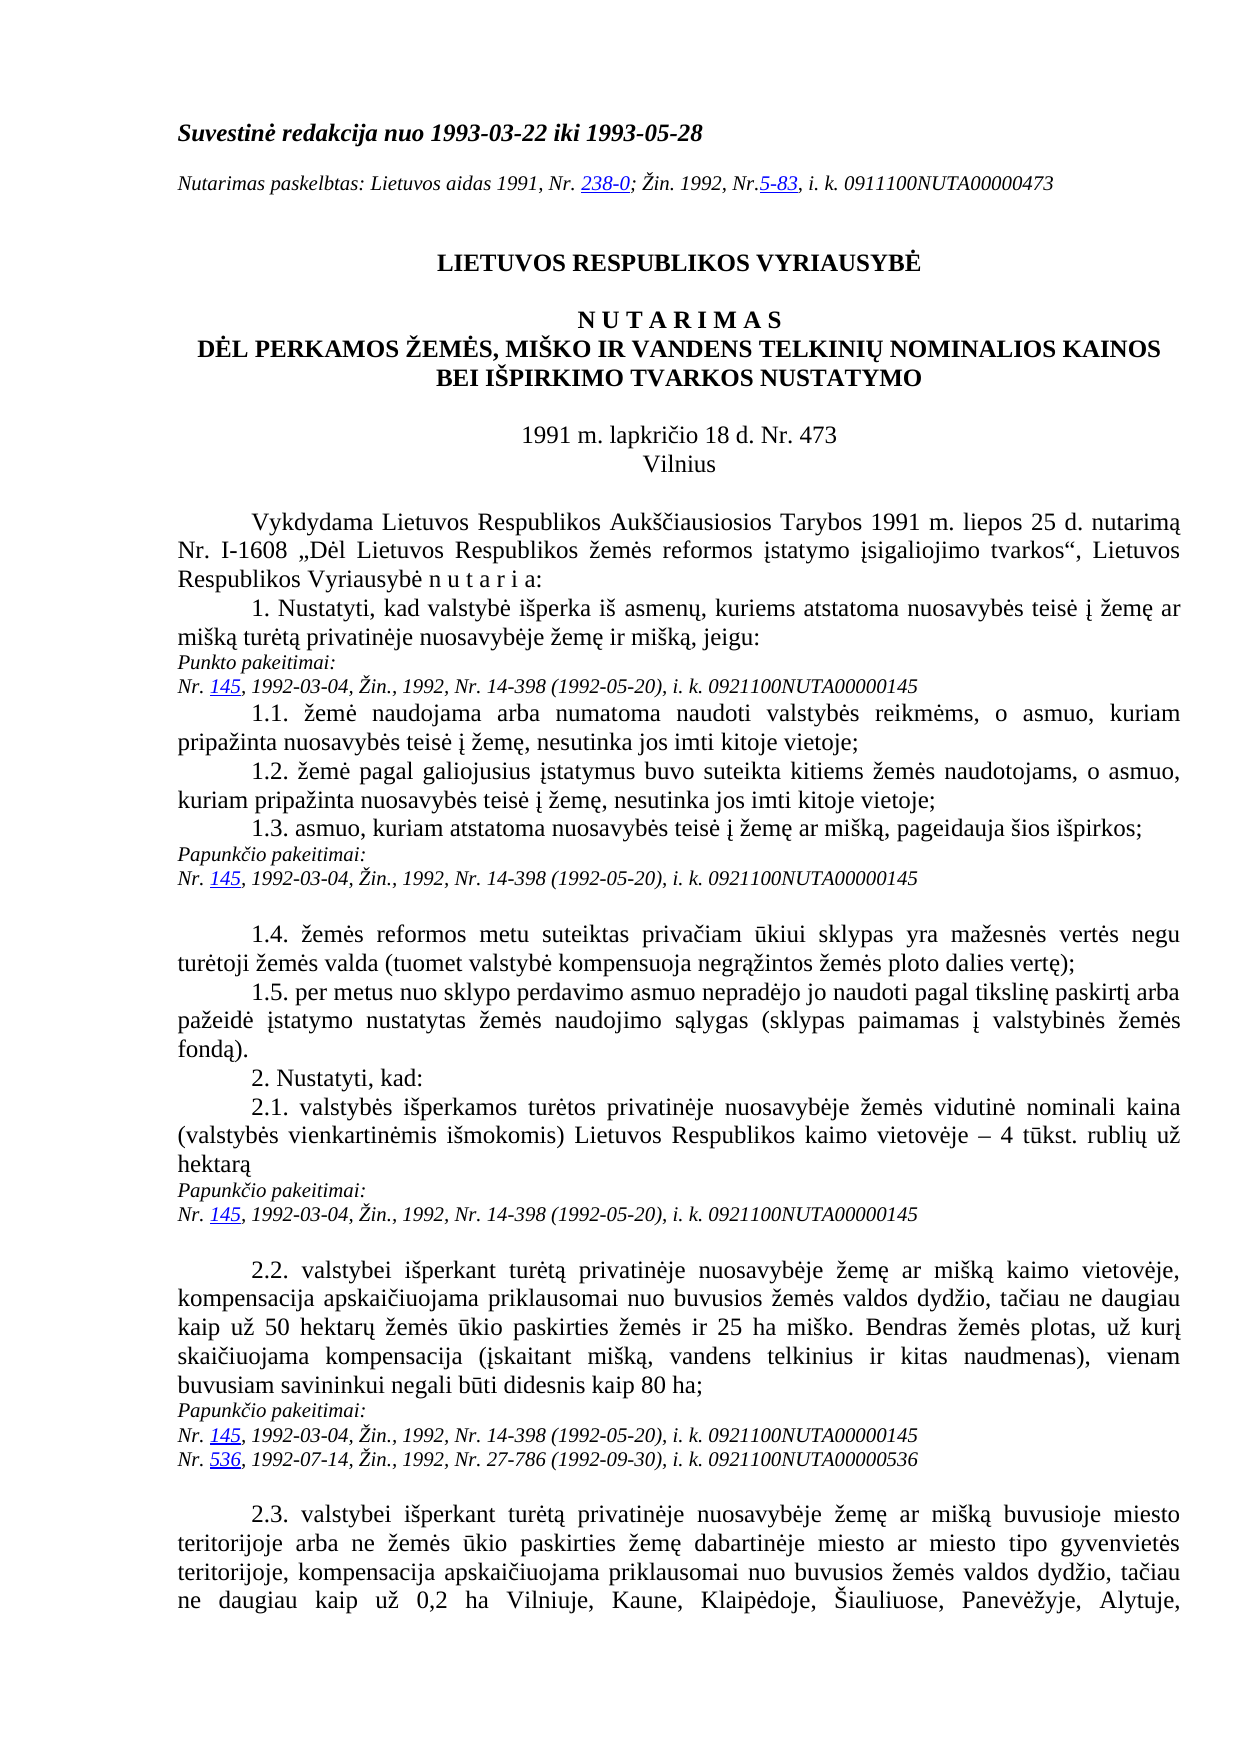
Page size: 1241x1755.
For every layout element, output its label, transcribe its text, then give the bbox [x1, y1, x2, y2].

text Nr. 145, 1992-03-04, Žin., 1992, Nr. 14-398 (1992-05-20), i. k. 0921100NUTA00000145 [177, 674, 1181, 698]
text 1.5. per metus nuo sklypo perdavimo asmuo nepradėjo jo naudoti pagal tikslinę paskirtį arba pažeidė įstatymo nustatytas žemės naudojimo sąlygas (sklypas paimamas į valstybinės žemės fondą). [177, 977, 1181, 1063]
text Papunkčio pakeitimai: [177, 842, 1181, 866]
text Vilnius [177, 449, 1181, 478]
text 1.4. žemės reformos metu suteiktas privačiam ūkiui sklypas yra mažesnės vertės negu turėtoji žemės valda (tuomet valstybė kompensuoja negrąžintos žemės ploto dalies vertę); [177, 919, 1181, 977]
text N U T A R I M A S [177, 305, 1181, 334]
text Nutarimas paskelbtas: Lietuvos aidas 1991, Nr. 238-0; Žin. 1992, Nr.5-83, i. k. 0911100NUTA00000473 [177, 171, 1181, 195]
text Nr. 536, 1992-07-14, Žin., 1992, Nr. 27-786 (1992-09-30), i. k. 0921100NUTA00000536 [177, 1447, 1181, 1471]
text Nr. 145, 1992-03-04, Žin., 1992, Nr. 14-398 (1992-05-20), i. k. 0921100NUTA00000145 [177, 1422, 1181, 1447]
text Papunkčio pakeitimai: [177, 1178, 1181, 1202]
text Nr. 145, 1992-03-04, Žin., 1992, Nr. 14-398 (1992-05-20), i. k. 0921100NUTA00000145 [177, 1202, 1181, 1226]
text 1. Nustatyti, kad valstybė išperka iš asmenų, kuriems atstatoma nuosavybės teisė į žemę ar mišką turėtą privatinėje nuosavybėje žemę ir mišką, jeigu: [177, 593, 1181, 650]
text 1.3. asmuo, kuriam atstatoma nuosavybės teisė į žemę ar mišką, pageidauja šios išpirkos; [177, 813, 1181, 842]
text Nr. 145, 1992-03-04, Žin., 1992, Nr. 14-398 (1992-05-20), i. k. 0921100NUTA00000145 [177, 866, 1181, 890]
text Papunkčio pakeitimai: [177, 1398, 1181, 1422]
text Suvestinė redakcija nuo 1993-03-22 iki 1993-05-28 [177, 118, 1181, 147]
text 2.2. valstybei išperkant turėtą privatinėje nuosavybėje žemę ar mišką kaimo vietovėje, kompensacija apskaičiuojama priklausomai nuo buvusios žemės valdos dydžio, tačiau ne daugiau kaip už 50 hektarų žemės ūkio paskirties žemės ir 25 ha miško. Bendras žemės plotas, už kurį skaičiuojama kompensacija (įskaitant mišką, vandens telkinius ir kitas naudmenas), vienam buvusiam savininkui negali būti didesnis kaip 80 ha; [177, 1255, 1181, 1398]
text 2.1. valstybės išperkamos turėtos privatinėje nuosavybėje žemės vidutinė nominali kaina (valstybės vienkartinėmis išmokomis) Lietuvos Respublikos kaimo vietovėje – 4 tūkst. rublių už hektarą [177, 1092, 1181, 1178]
text 2.3. valstybei išperkant turėtą privatinėje nuosavybėje žemę ar mišką buvusioje miesto teritorijoje arba ne žemės ūkio paskirties žemę dabartinėje miesto ar miesto tipo gyvenvietės teritorijoje, kompensacija apskaičiuojama priklausomai nuo buvusios žemės valdos dydžio, tačiau ne daugiau kaip už 0,2 ha Vilniuje, Kaune, Klaipėdoje, Šiauliuose, Panevėžyje, Alytuje, [177, 1499, 1181, 1614]
text LIETUVOS RESPUBLIKOS VYRIAUSYBĖ [177, 248, 1181, 277]
text 2. Nustatyti, kad: [177, 1063, 1181, 1092]
text 1991 m. lapkričio 18 d. Nr. 473 [177, 420, 1181, 449]
text Punkto pakeitimai: [177, 650, 1181, 674]
text 1.2. žemė pagal galiojusius įstatymus buvo suteikta kitiems žemės naudotojams, o asmuo, kuriam pripažinta nuosavybės teisė į žemę, nesutinka jos imti kitoje vietoje; [177, 756, 1181, 813]
text 1.1. žemė naudojama arba numatoma naudoti valstybės reikmėms, o asmuo, kuriam pripažinta nuosavybės teisė į žemę, nesutinka jos imti kitoje vietoje; [177, 698, 1181, 756]
text DĖL PERKAMOS ŽEMĖS, MIŠKO IR VANDENS TELKINIŲ NOMINALIOS KAINOS BEI IŠPIRKIMO TVARKOS NUSTATYMO [177, 334, 1181, 392]
text Vykdydama Lietuvos Respublikos Aukščiausiosios Tarybos 1991 m. liepos 25 d. nutarimą Nr. I-1608 „Dėl Lietuvos Respublikos žemės reformos įstatymo įsigaliojimo tvarkos“, Lietuvos Respublikos Vyriausybė nutaria: [177, 507, 1181, 593]
